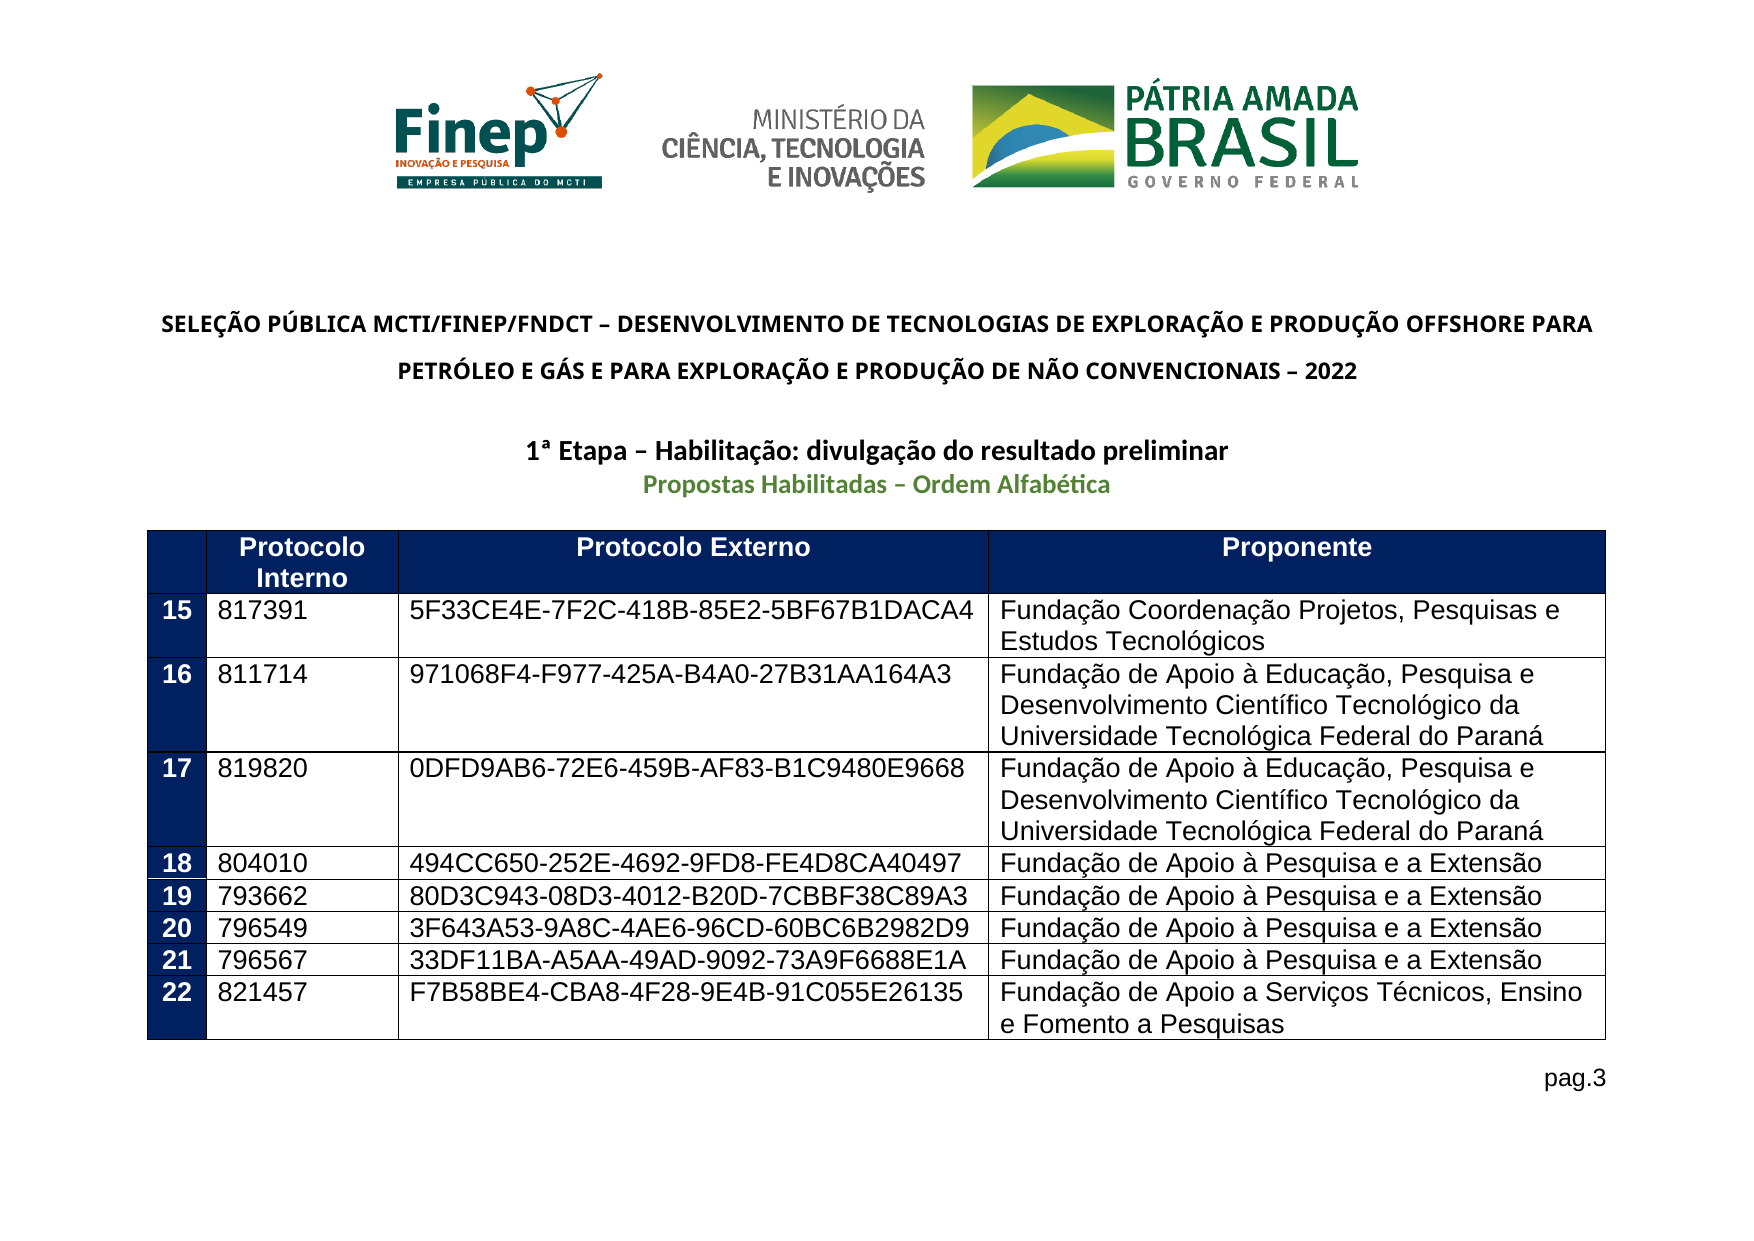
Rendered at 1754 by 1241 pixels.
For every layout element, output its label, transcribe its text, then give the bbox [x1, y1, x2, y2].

table_cell 817391 [207, 594, 398, 657]
table_header [148, 531, 206, 593]
table_cell 796549 [207, 912, 398, 943]
table_cell 821457 [207, 976, 398, 1039]
table_cell F7B58BE4-CBA8-4F28-9E4B-91C055E26135 [399, 976, 988, 1039]
table_cell Fundação de Apoio à Pesquisa e a Extensão [989, 912, 1605, 943]
table_cell Fundação de Apoio à Pesquisa e a Extensão [989, 880, 1605, 911]
table_cell Fundação de Apoio à Educação, Pesquisa e Desenvolvimento Científico Tecnológico da Universidade Tecnológica Federal do Paraná [989, 753, 1605, 846]
table_cell 18 [148, 847, 206, 878]
table_cell 5F33CE4E-7F2C-418B-85E2-5BF67B1DACA4 [399, 594, 988, 657]
table_cell 3F643A53-9A8C-4AE6-96CD-60BC6B2982D9 [399, 912, 988, 943]
table_cell 16 [148, 658, 206, 751]
table_cell Fundação de Apoio à Pesquisa e a Extensão [989, 847, 1605, 878]
table_cell 0DFD9AB6-72E6-459B-AF83-B1C9480E9668 [399, 753, 988, 846]
table_cell 21 [148, 944, 206, 975]
table_cell 811714 [207, 658, 398, 751]
text SELEÇÃO PÚBLICA MCTI/FINEP/FNDCT – Desenvolvimento de Tecnologias DE EXPLORAÇÃO E PRODUÇÃO OFFSHORE PARA PETRÓLEO E GÁS E PARA EXPLORAÇÃO E PRODUÇÃO DE NÃO CONVENCIONAIS – 2022 [148, 308, 1606, 386]
table_cell 804010 [207, 847, 398, 878]
table_header Proponente [989, 531, 1605, 593]
table_cell 796567 [207, 944, 398, 975]
table_cell 20 [148, 912, 206, 943]
table_cell 494CC650-252E-4692-9FD8-FE4D8CA40497 [399, 847, 988, 878]
text 1ª Etapa – Habilitação: divulgação do resultado preliminar [148, 432, 1606, 468]
table_cell 819820 [207, 753, 398, 846]
table_cell 19 [148, 880, 206, 911]
table_cell Fundação de Apoio à Pesquisa e a Extensão [989, 944, 1605, 975]
table_cell 33DF11BA-A5AA-49AD-9092-73A9F6688E1A [399, 944, 988, 975]
table_cell 793662 [207, 880, 398, 911]
table_cell Fundação de Apoio à Educação, Pesquisa e Desenvolvimento Científico Tecnológico da Universidade Tecnológica Federal do Paraná [989, 658, 1605, 751]
table_cell 17 [148, 753, 206, 846]
table_cell 80D3C943-08D3-4012-B20D-7CBBF38C89A3 [399, 880, 988, 911]
table_cell 22 [148, 976, 206, 1039]
table_cell Fundação Coordenação Projetos, Pesquisas e Estudos Tecnológicos [989, 594, 1605, 657]
table_header Protocolo Externo [399, 531, 988, 593]
table_header Protocolo Interno [207, 531, 398, 593]
text Propostas Habilitadas – Ordem Alfabética [148, 468, 1606, 501]
table_cell 15 [148, 594, 206, 657]
table_cell 971068F4-F977-425A-B4A0-27B31AA164A3 [399, 658, 988, 751]
table_cell Fundação de Apoio a Serviços Técnicos, Ensino e Fomento a Pesquisas [989, 976, 1605, 1039]
